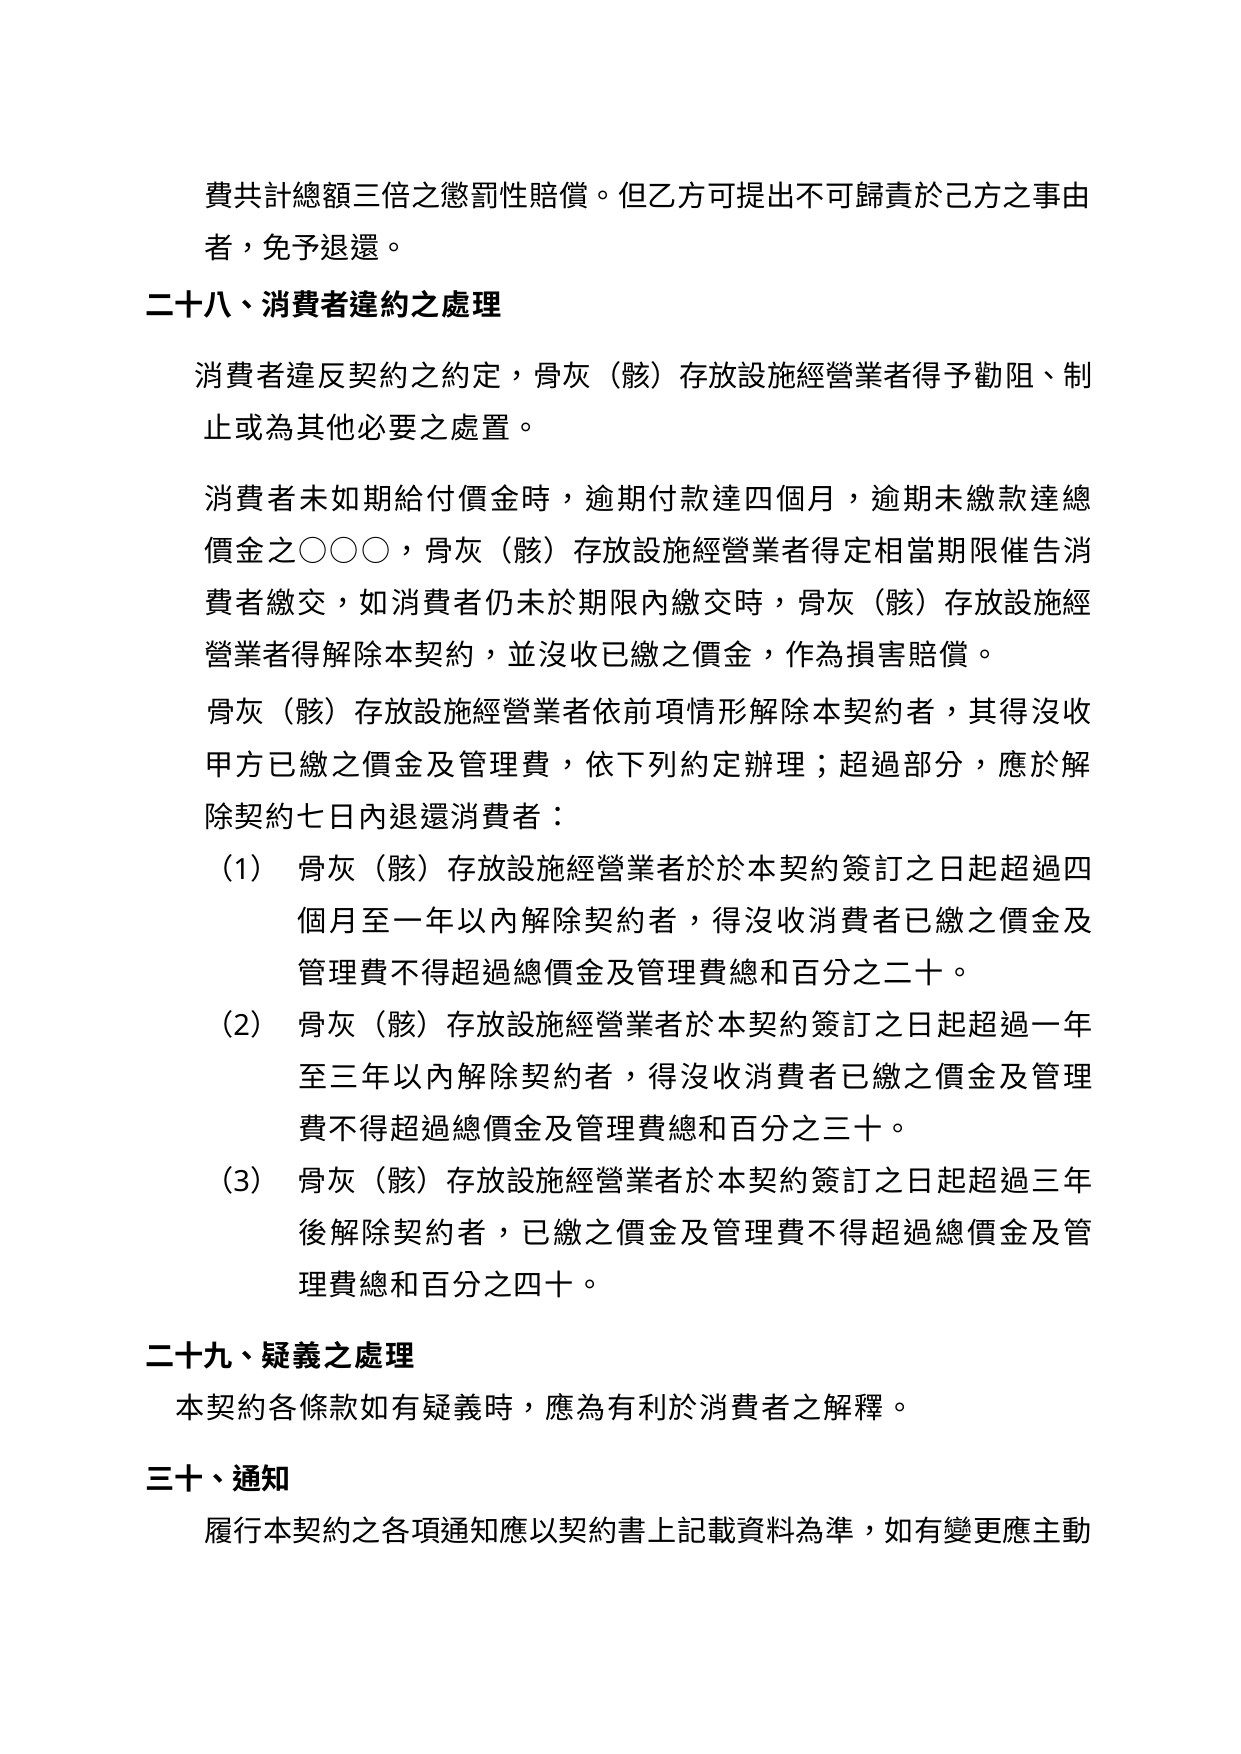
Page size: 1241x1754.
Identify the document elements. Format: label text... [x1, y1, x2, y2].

text 骨灰（骸）存放設施經營業者依前項情形解除本契約者，其得沒收甲方已繳之價金及管理費，依下列約定辦理；超過部分，應於解除契約七日內退還消費者： [204, 681, 1092, 837]
text 本契約各條款如有疑義時，應為有利於消費者之解釋。 [148, 1377, 1092, 1429]
text 消費者未如期給付價金時，逾期付款達四個月，逾期未繳款達總價金之○○○，骨灰（骸）存放設施經營業者得定相當期限催告消費者繳交，如消費者仍未於期限內繳交時，骨灰（骸）存放設施經營業者得解除本契約，並沒收已繳之價金，作為損害賠償。 [204, 468, 1092, 676]
list 骨灰（骸）存放設施經營業者於本契約簽訂之日起超過一年至三年以內解除契約者，得沒收消費者已繳之價金及管理費不得超過總價金及管理費總和百分之三十。 [204, 994, 1092, 1150]
text 消費者違反契約之約定，骨灰（骸）存放設施經營業者得予勸阻、制止或為其他必要之處置。 [185, 345, 1092, 449]
text 費共計總額三倍之懲罰性賠償。但乙方可提出不可歸責於己方之事由者，免予退還。 [204, 164, 1092, 269]
text 三十、通知 [145, 1448, 1092, 1500]
text 履行本契約之各項通知應以契約書上記載資料為準，如有變更應主動通知對方。通知不到時，應再次通知，但二次通知期間不得短於十四日。 [204, 1500, 1092, 1552]
list 骨灰（骸）存放設施經營業者於於本契約簽訂之日起超過四個月至一年以內解除契約者，得沒收消費者已繳之價金及管理費不得超過總價金及管理費總和百分之二十。 [204, 837, 1092, 994]
list 骨灰（骸）存放設施經營業者於本契約簽訂之日起超過三年後解除契約者，已繳之價金及管理費不得超過總價金及管理費總和百分之四十。 [204, 1150, 1092, 1306]
text 二十八、消費者違約之處理 [145, 274, 1092, 326]
text 二十九、疑義之處理 [145, 1325, 1092, 1377]
